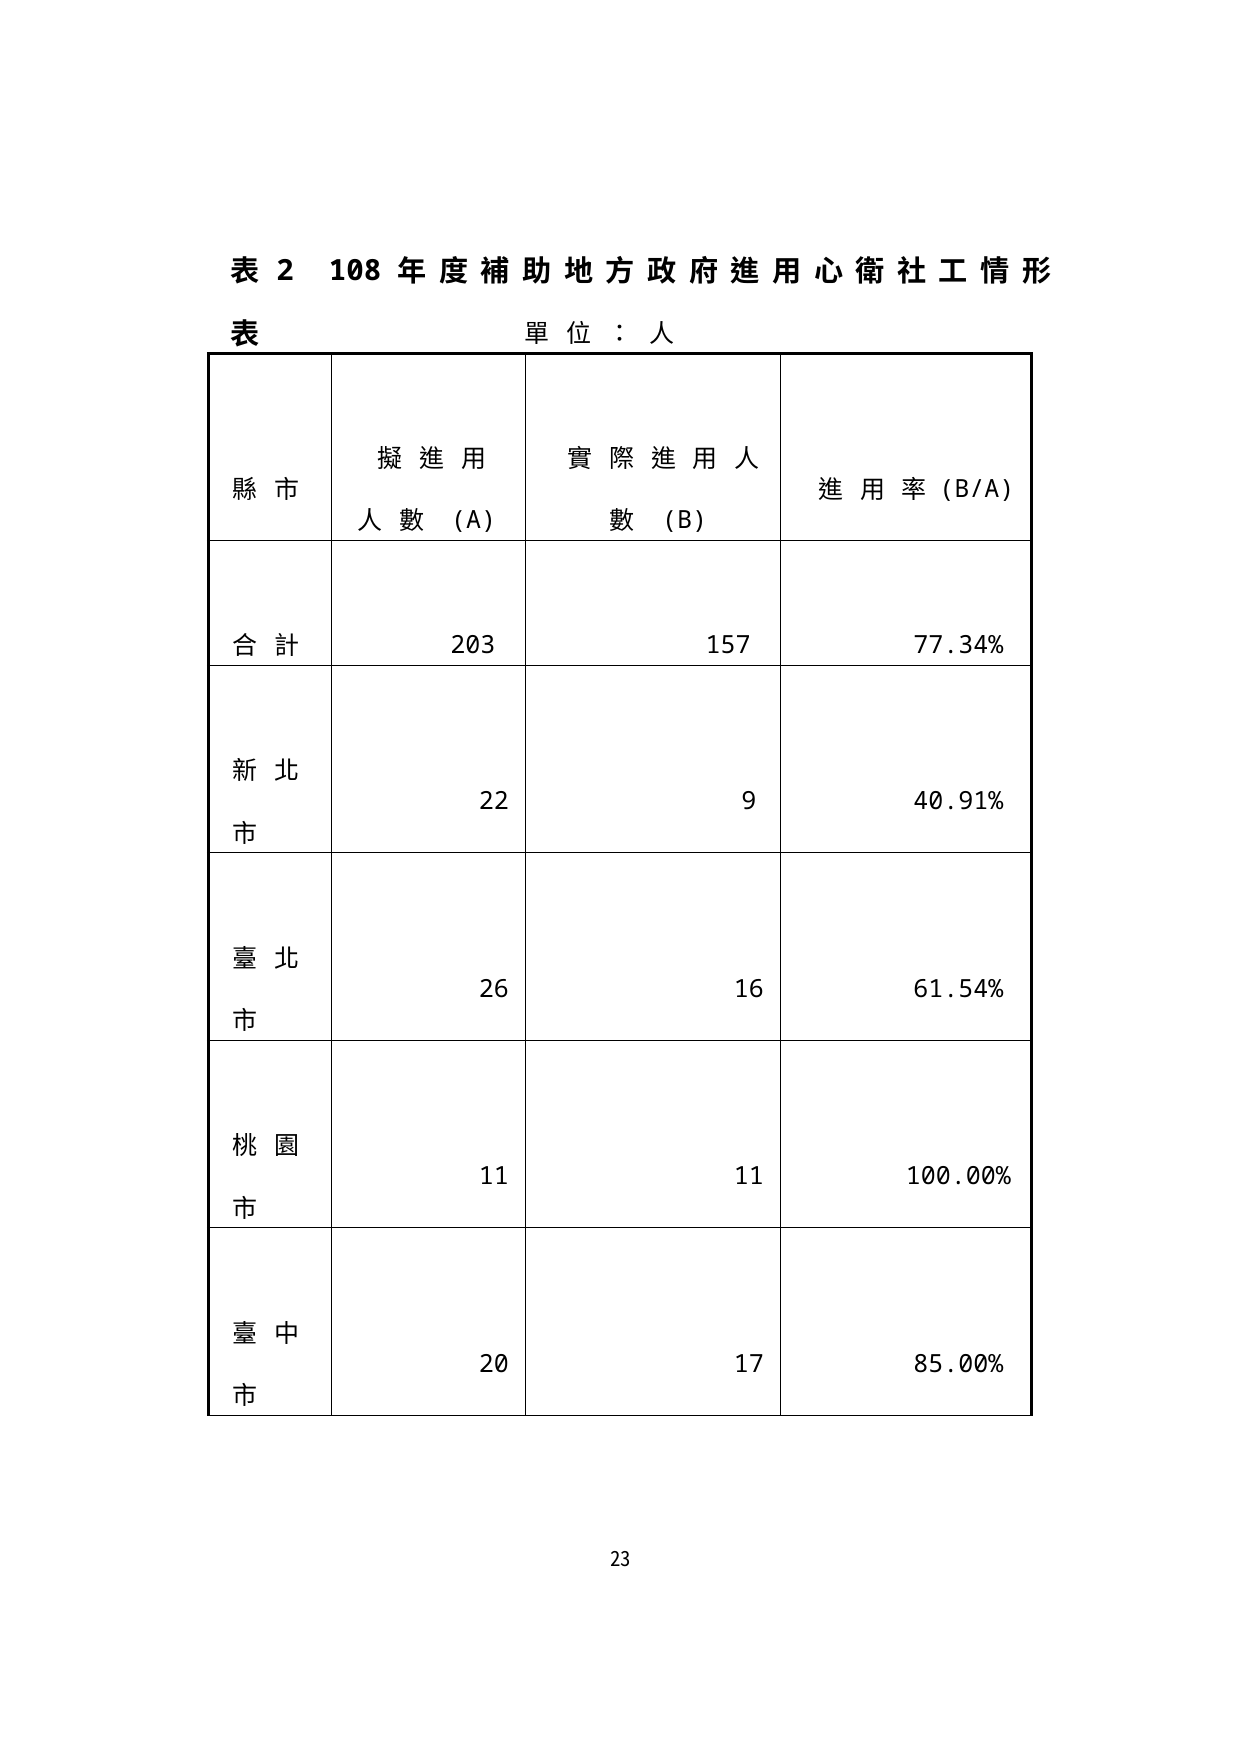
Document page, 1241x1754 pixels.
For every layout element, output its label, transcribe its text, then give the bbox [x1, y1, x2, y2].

table_cell 16 [526, 853, 780, 1040]
table_header 縣市 [210, 355, 331, 540]
table_cell 61.54% [781, 853, 1030, 1040]
table_cell 9 [526, 666, 780, 852]
text 表2 108年度補助地方政府進用心衛社工情形表 單位：人 [197, 227, 1058, 352]
table_cell 22 [332, 666, 525, 852]
table_cell 85.00% [781, 1228, 1030, 1415]
table_cell 20 [332, 1228, 525, 1415]
table_cell 合計 [210, 541, 331, 665]
table_cell 77.34% [781, 541, 1030, 665]
table_cell 203 [332, 541, 525, 665]
table_cell 11 [526, 1041, 780, 1227]
table_cell 100.00% [781, 1041, 1030, 1227]
table_cell 桃園市 [210, 1041, 331, 1227]
table_cell 11 [332, 1041, 525, 1227]
table_cell 17 [526, 1228, 780, 1415]
table_header 實際進用人數(B) [526, 355, 780, 540]
table_cell 新北市 [210, 666, 331, 852]
table_header 擬進用人數(A) [332, 355, 525, 540]
table_header 進用率(B/A) [781, 355, 1030, 540]
table_cell 157 [526, 541, 780, 665]
table_cell 40.91% [781, 666, 1030, 852]
table_cell 26 [332, 853, 525, 1040]
table_cell 臺中市 [210, 1228, 331, 1415]
table_cell 臺北市 [210, 853, 331, 1040]
